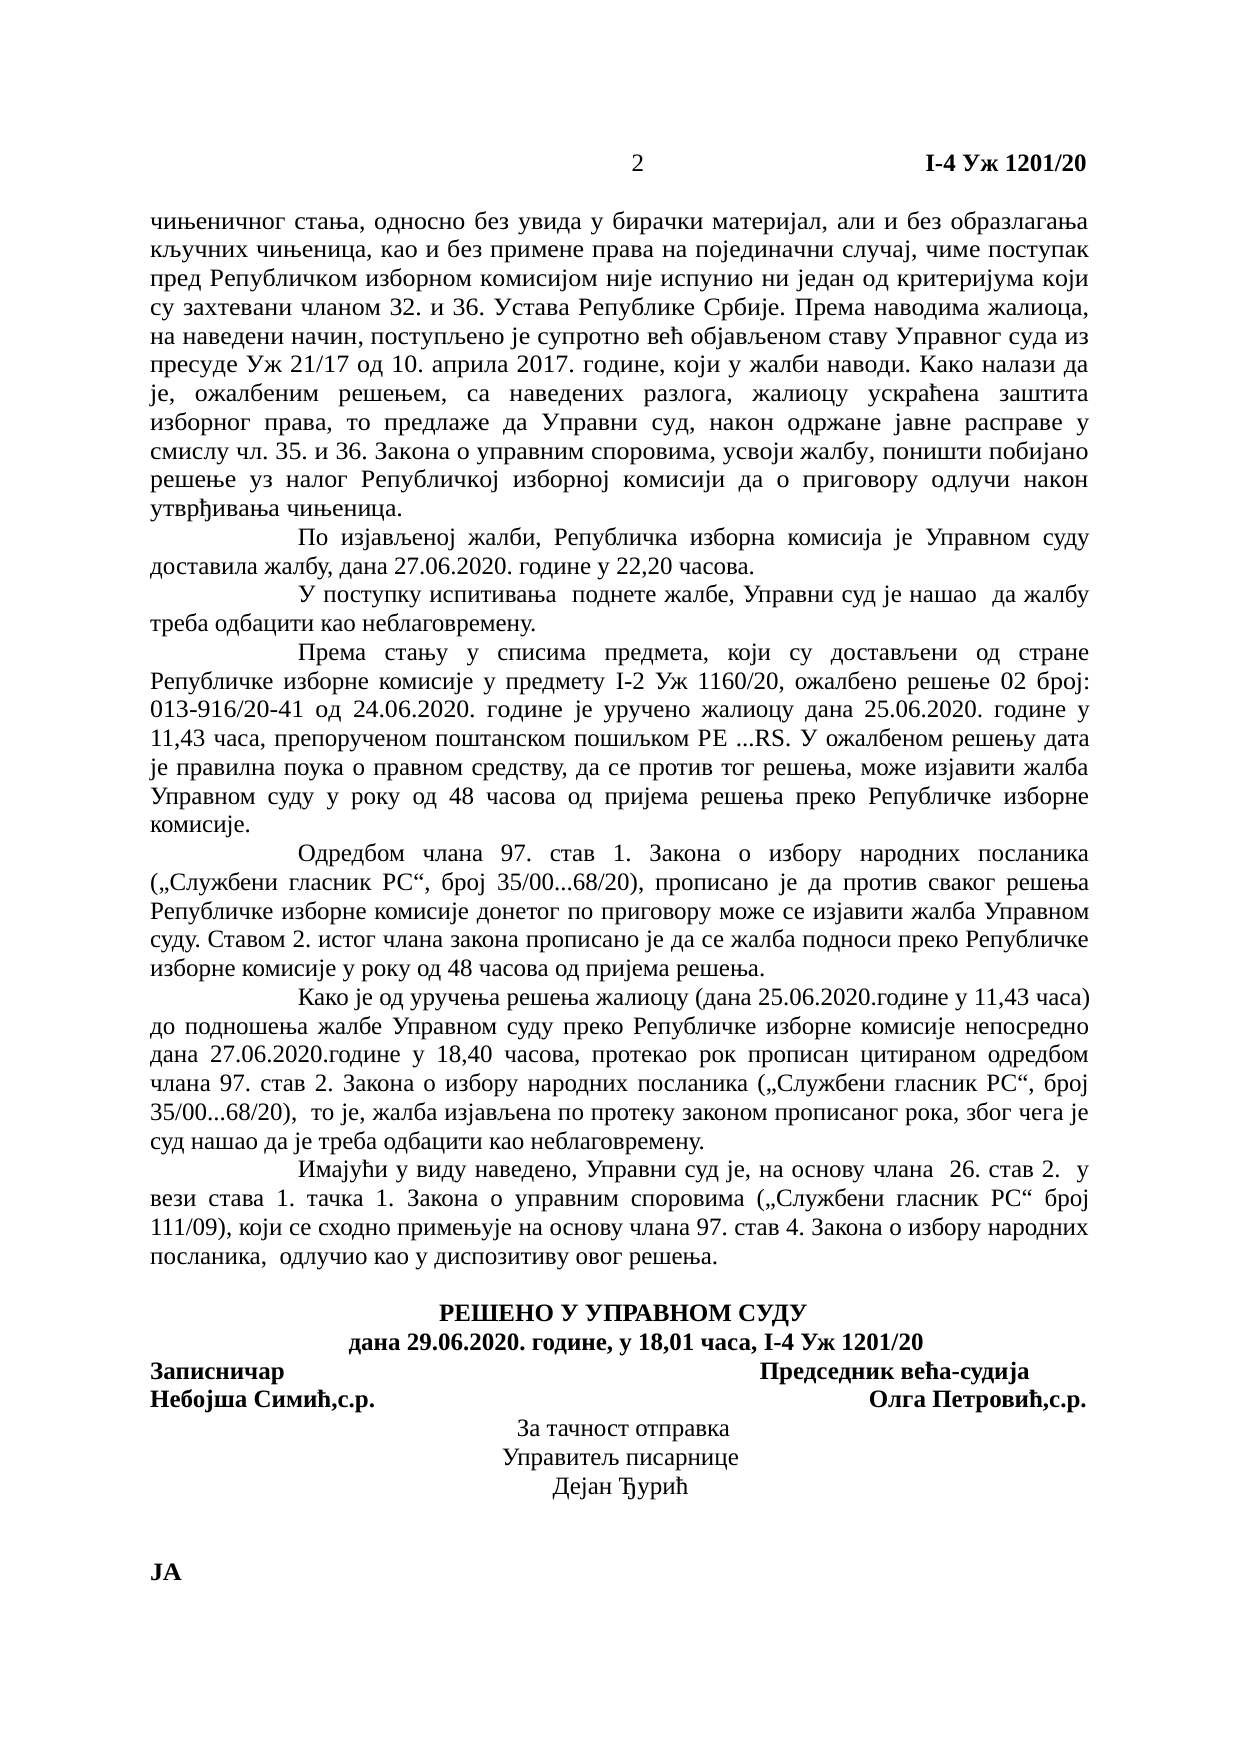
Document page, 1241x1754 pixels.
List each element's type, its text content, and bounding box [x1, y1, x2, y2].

text Према стању у списима предмета, који су достављени од стране Републичке изборне комисије у предмету I-2 Уж 1160/20, ожалбено решење 02 број: 013-916/20-41 од 24.06.2020. године је уручено жалиоцу дана 25.06.2020. године у 11,43 часа, препорученом поштанском пошиљком РE ...RS. У ожалбеном решењу дата је правилна поука о правном средству, да се против тог решења, може изјавити жалба Управном суду у року од 48 часова од пријема решења преко Републичке изборне комисије. [150, 637, 1090, 838]
text Одредбом члана 97. став 1. Закона о избору народних посланика („Службени гласник РС“, број 35/00...68/20), прописано је да против сваког решења Републичке изборне комисије донетог по приговору може се изјавити жалба Управном суду. Ставом 2. истог члана закона прописано је да се жалба подноси преко Републичке изборне комисије у року од 48 часова од пријема решења. [150, 838, 1090, 982]
text Записничар Председник већа-судија [150, 1356, 1090, 1384]
text Небојша Симић,с.р. Олга Петровић,с.р. [150, 1384, 1090, 1413]
text Имајући у виду наведено, Управни суд је, на основу члана 26. став 2. у вези става 1. тачка 1. Закона о управним споровима („Службени гласник РС“ број 111/09), који се сходно примењује на основу члана 97. став 4. Закона о избору народних посланика, одлучио као у диспозитиву овог решења. [150, 1154, 1090, 1269]
text Управитељ писарнице [150, 1442, 1090, 1471]
text РЕШЕНО У УПРАВНОМ СУДУ [150, 1298, 1090, 1327]
text За тачност отправка [150, 1413, 1090, 1442]
text У поступку испитивања поднете жалбе, Управни суд је нашао да жалбу треба одбацити као неблаговремену. [150, 579, 1090, 637]
text чињеничног стања, односно без увида у бирачки материјал, али и без образлагања кључних чињеница, као и без примене права на појединачни случај, чиме поступак пред Републичком изборном комисијом није испунио ни један од критеријума који су захтевани чланом 32. и 36. Устава Републике Србије. Према наводима жалиоца, на наведени начин, поступљено је супротно већ објављеном ставу Управног суда из пресуде Уж 21/17 од 10. априла 2017. године, који у жалби наводи. Како налази да је, ожалбеним решењем, са наведених разлога, жалиоцу ускраћена заштита изборног права, то предлаже да Управни суд, након одржане јавне расправе у смислу чл. 35. и 36. Закона о управним споровима, усвоји жалбу, поништи побијано решење уз налог Републичкој изборној комисији да о приговору одлучи након утврђивања чињеница. [150, 206, 1090, 522]
text дана 29.06.2020. године, у 18,01 часа, I-4 Уж 1201/20 [150, 1327, 1090, 1356]
text ЈА [150, 1557, 1089, 1586]
text Како је од уручења решења жалиоцу (дана 25.06.2020.године у 11,43 часа) до подношења жалбе Управном суду преко Републичке изборне комисије непосредно дана 27.06.2020.године у 18,40 часова, протекао рок прописан цитираном одредбом члана 97. став 2. Закона о избору народних посланика („Службени гласник РС“, број 35/00...68/20), то је, жалба изјављена по протеку законом прописаног рока, због чега је суд нашао да је треба одбацити као неблаговремену. [150, 982, 1090, 1154]
text Дејан Ђурић [150, 1471, 1090, 1499]
text По изјављеној жалби, Републичка изборна комисија је Управном суду доставила жалбу, дана 27.06.2020. године у 22,20 часова. [150, 522, 1090, 579]
